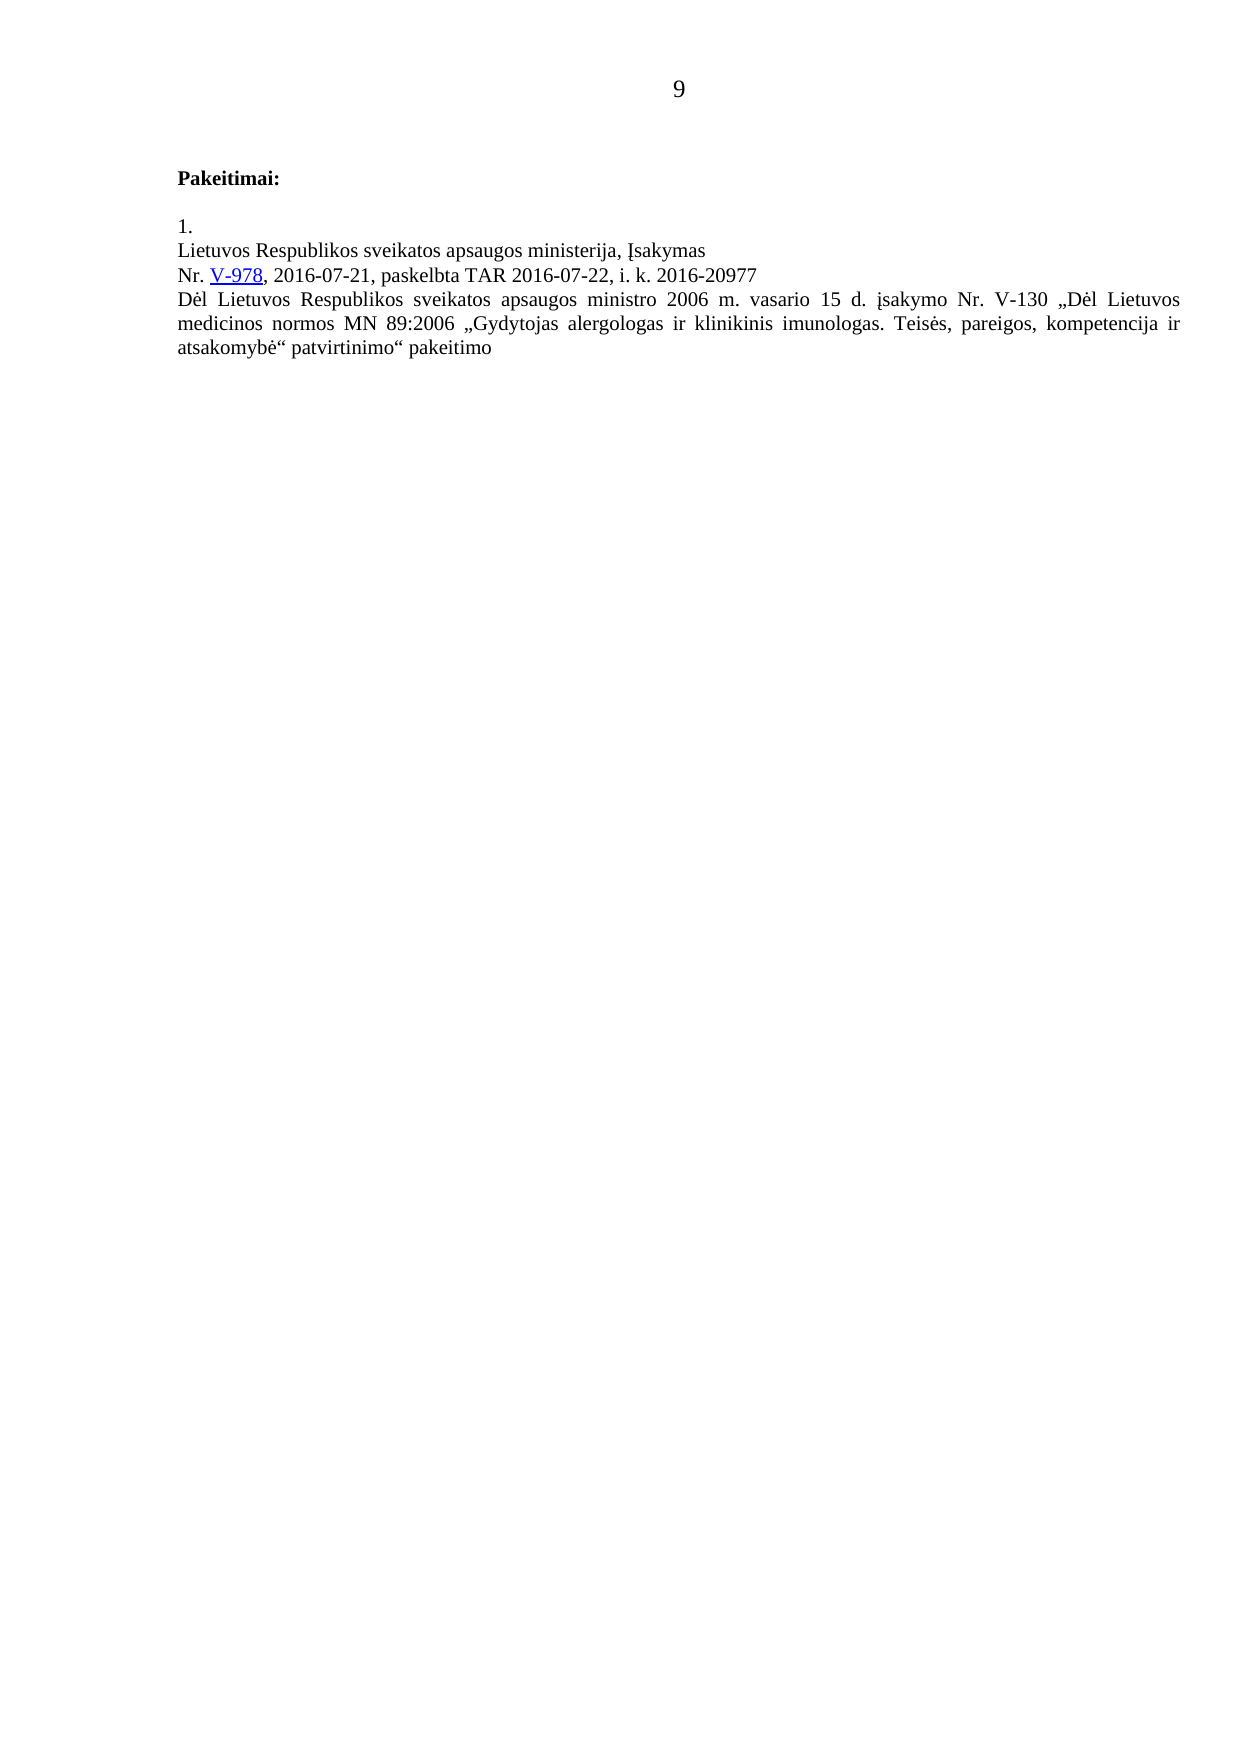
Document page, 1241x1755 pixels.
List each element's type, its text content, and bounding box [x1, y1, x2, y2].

text Pakeitimai: [177, 166, 1181, 190]
text Dėl Lietuvos Respublikos sveikatos apsaugos ministro 2006 m. vasario 15 d. įsakymo Nr. V-130 „Dėl Lietuvos medicinos normos MN 89:2006 „Gydytojas alergologas ir klinikinis imunologas. Teisės, pareigos, kompetencija ir atsakomybė“ patvirtinimo“ pakeitimo [177, 287, 1181, 359]
text 1. [177, 214, 1181, 238]
text Lietuvos Respublikos sveikatos apsaugos ministerija, Įsakymas [177, 238, 1181, 262]
text Nr. V-978, 2016-07-21, paskelbta TAR 2016-07-22, i. k. 2016-20977 [177, 262, 1181, 287]
